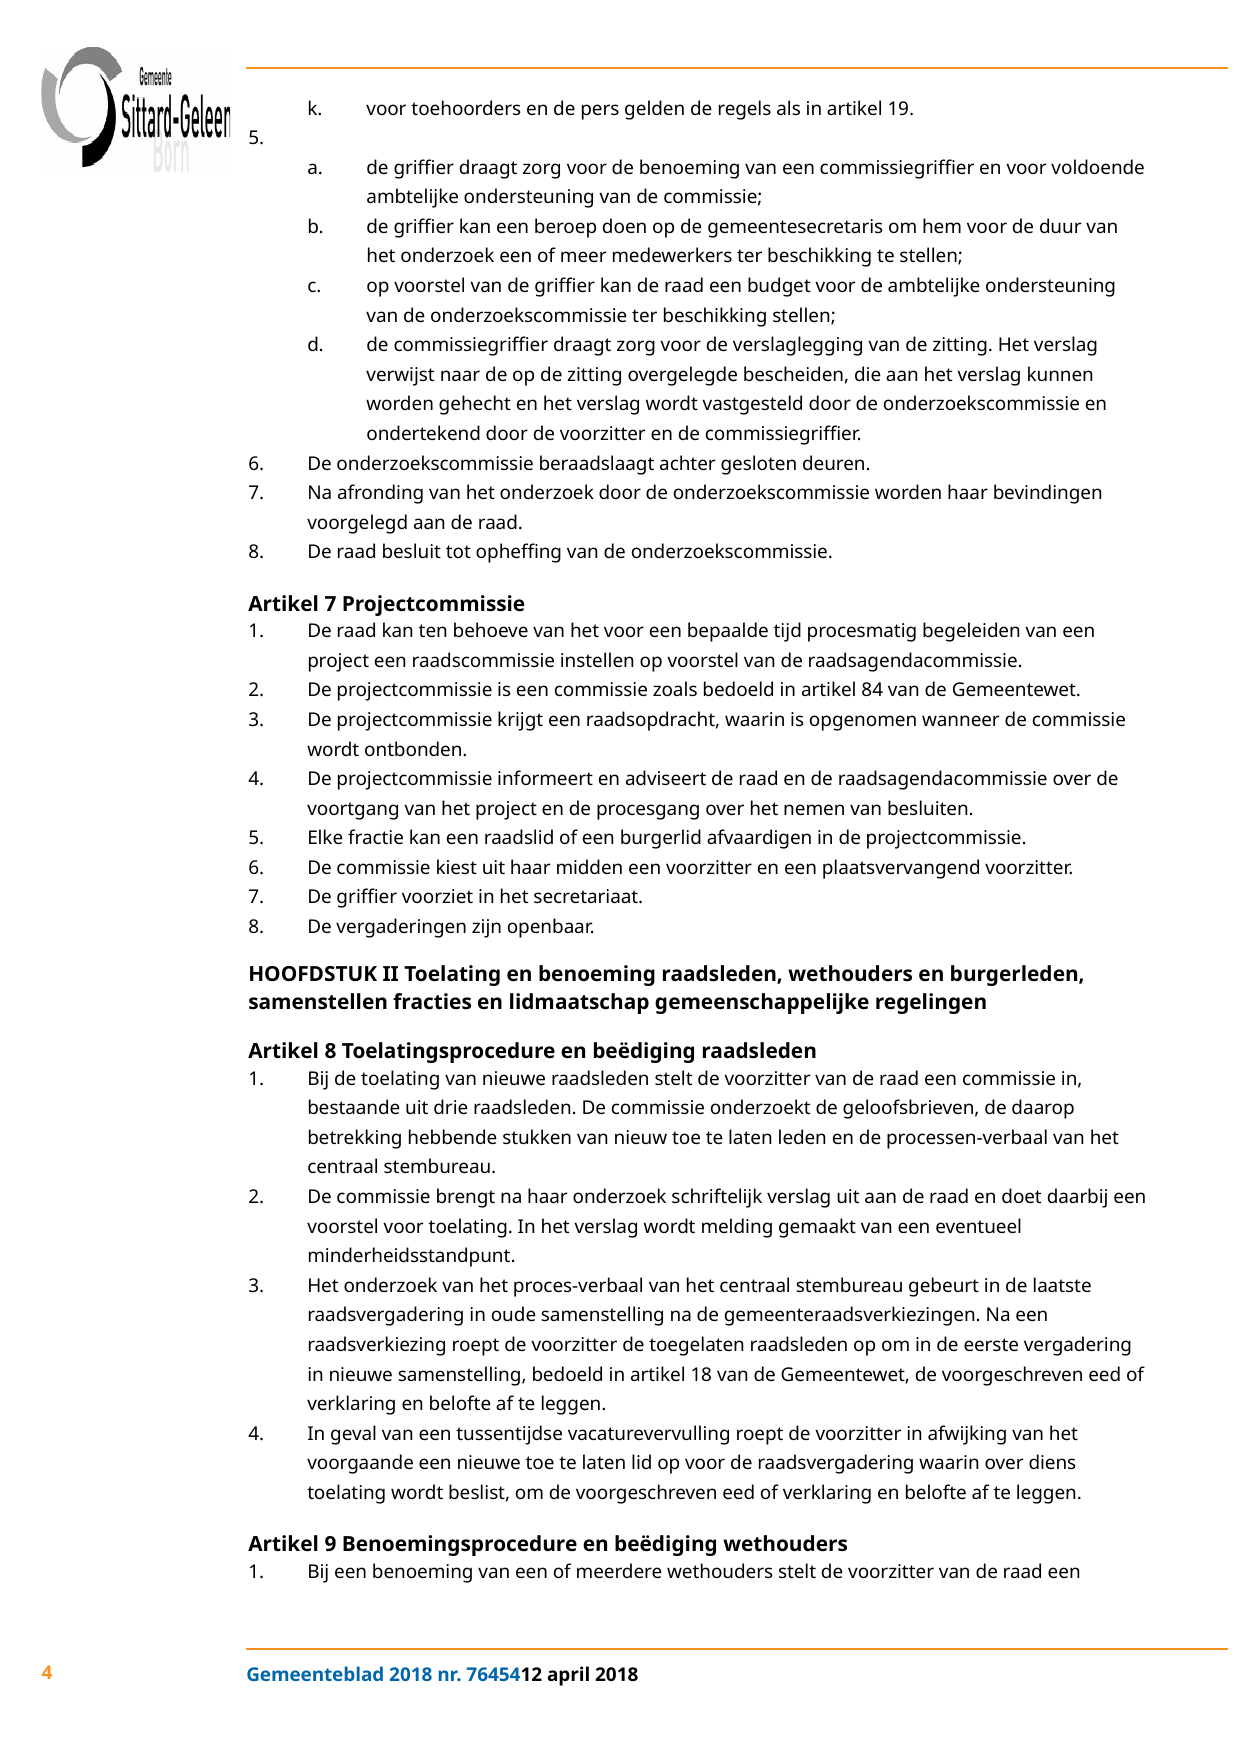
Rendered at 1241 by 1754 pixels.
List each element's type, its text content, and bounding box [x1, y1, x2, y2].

list op voorstel van de griffier kan de raad een budget voor de ambtelijke ondersteuning van de onderzoekscommissie ter beschikking stellen; [307, 272, 1152, 328]
list Het onderzoek van het proces-verbaal van het centraal stembureau gebeurt in de laatste raadsvergadering in oude samenstelling na de gemeenteraadsverkiezingen. Na een raadsverkiezing roept de voorzitter de toegelaten raadsleden op om in de eerste vergadering in nieuwe samenstelling, bedoeld in artikel 18 van de Gemeentewet, de voorgeschreven eed of verklaring en belofte af te leggen. [248, 1272, 1152, 1416]
list De griffier voorziet in het secretariaat. [248, 884, 1152, 909]
list De raad besluit tot opheffing van de onderzoekscommissie. [248, 538, 1152, 564]
list de griffier draagt zorg voor de benoeming van een commissiegriffier en voor voldoende ambtelijke ondersteuning van de commissie; [307, 154, 1152, 209]
text Artikel 9 Benoemingsprocedure en beëdiging wethouders [248, 1529, 1152, 1558]
text Artikel 7 Projectcommissie [248, 589, 1152, 617]
list Na afronding van het onderzoek door de onderzoekscommissie worden haar bevindingen voorgelegd aan de raad. [248, 479, 1152, 535]
list de commissiegriffier draagt zorg voor de verslaglegging van de zitting. Het verslag verwijst naar de op de zitting overgelegde bescheiden, die aan het verslag kunnen worden gehecht en het verslag wordt vastgesteld door de onderzoekscommissie en ondertekend door de voorzitter en de commissiegriffier. [307, 331, 1152, 446]
picture [41, 47, 231, 172]
list De projectcommissie krijgt een raadsopdracht, waarin is opgenomen wanneer de commissie wordt ontbonden. [248, 706, 1152, 761]
list De commissie brengt na haar onderzoek schriftelijk verslag uit aan de raad en doet daarbij een voorstel voor toelating. In het verslag wordt melding gemaakt van een eventueel minderheidsstandpunt. [248, 1183, 1152, 1268]
list Bij de toelating van nieuwe raadsleden stelt de voorzitter van de raad een commissie in, bestaande uit drie raadsleden. De commissie onderzoekt de geloofsbrieven, de daarop betrekking hebbende stukken van nieuw toe te laten leden en de processen-verbaal van het centraal stembureau. [248, 1065, 1152, 1179]
list De commissie kiest uit haar midden een voorzitter en een plaatsvervangend voorzitter. [248, 854, 1152, 880]
list voor toehoorders en de pers gelden de regels als in artikel 19. [307, 95, 1152, 121]
list de griffier kan een beroep doen op de gemeentesecretaris om hem voor de duur van het onderzoek een of meer medewerkers ter beschikking te stellen; [307, 213, 1152, 268]
list In geval van een tussentijdse vacaturevervulling roept de voorzitter in afwijking van het voorgaande een nieuwe toe te laten lid op voor de raadsvergadering waarin over diens toelating wordt beslist, om de voorgeschreven eed of verklaring en belofte af te leggen. [248, 1420, 1152, 1505]
text Artikel 8 Toelatingsprocedure en beëdiging raadsleden [248, 1037, 1152, 1065]
list Bij een benoeming van een of meerdere wethouders stelt de voorzitter van de raad een [248, 1558, 1152, 1584]
list De projectcommissie informeert en adviseert de raad en de raadsagendacommissie over de voortgang van het project en de procesgang over het nemen van besluiten. [248, 765, 1152, 821]
list De projectcommissie is een commissie zoals bedoeld in artikel 84 van de Gemeentewet. [248, 677, 1152, 702]
list De vergaderingen zijn openbaar. [248, 913, 1152, 939]
list Elke fractie kan een raadslid of een burgerlid afvaardigen in de projectcommissie. [248, 824, 1152, 850]
text HOOFDSTUK II Toelating en benoeming raadsleden, wethouders en burgerleden, samenstellen fracties en lidmaatschap gemeenschappelijke regelingen [248, 959, 1152, 1016]
list De onderzoekscommissie beraadslaagt achter gesloten deuren. [248, 450, 1152, 476]
list De raad kan ten behoeve van het voor een bepaalde tijd procesmatig begeleiden van een project een raadscommissie instellen op voorstel van de raadsagendacommissie. [248, 617, 1152, 673]
